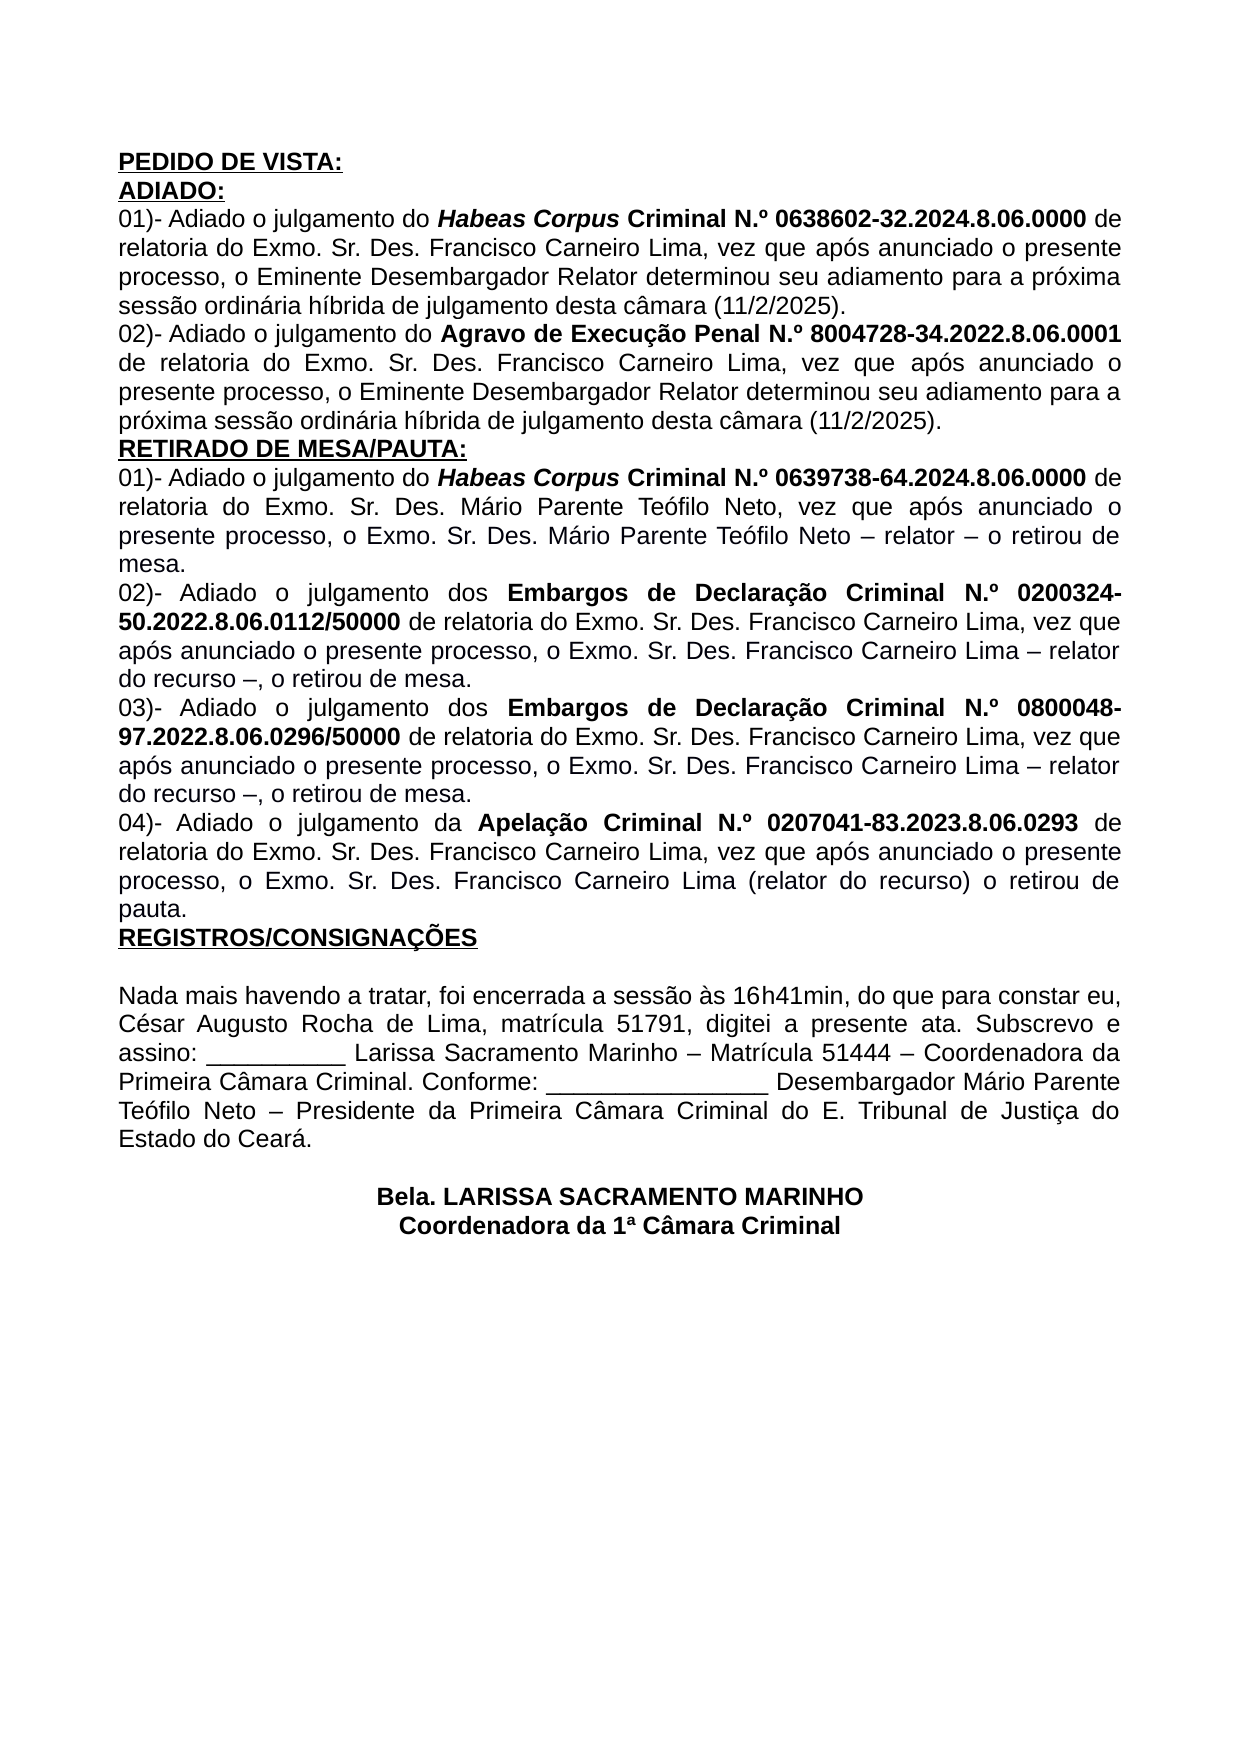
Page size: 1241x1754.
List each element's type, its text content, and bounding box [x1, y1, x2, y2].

text 02)- Adiado o julgamento do Agravo de Execução Penal N.º 8004728-34.2022.8.06.0001 de relatoria do Exmo. Sr. Des. Francisco Carneiro Lima, vez que após anunciado o presente processo, o Eminente Desembargador Relator determinou seu adiamento para a próxima sessão ordinária híbrida de julgamento desta câmara (11/2/2025). [118, 319, 1122, 434]
text 01)- Adiado o julgamento do Habeas Corpus Criminal N.º 0638602-32.2024.8.06.0000 de relatoria do Exmo. Sr. Des. Francisco Carneiro Lima, vez que após anunciado o presente processo, o Eminente Desembargador Relator determinou seu adiamento para a próxima sessão ordinária híbrida de julgamento desta câmara (11/2/2025). [118, 204, 1122, 319]
text Bela. LARISSA SACRAMENTO MARINHO [118, 1182, 1122, 1211]
text 04)- Adiado o julgamento da Apelação Criminal N.º 0207041-83.2023.8.06.0293 de relatoria do Exmo. Sr. Des. Francisco Carneiro Lima, vez que após anunciado o presente processo, o Exmo. Sr. Des. Francisco Carneiro Lima (relator do recurso) o retirou de pauta. [118, 808, 1122, 923]
text 03)- Adiado o julgamento dos Embargos de Declaração Criminal N.º 0800048-97.2022.8.06.0296/50000 de relatoria do Exmo. Sr. Des. Francisco Carneiro Lima, vez que após anunciado o presente processo, o Exmo. Sr. Des. Francisco Carneiro Lima – relator do recurso –, o retirou de mesa. [118, 693, 1122, 808]
text PEDIDO DE VISTA: [118, 147, 1122, 176]
text ADIADO: [118, 176, 1122, 204]
text 02)- Adiado o julgamento dos Embargos de Declaração Criminal N.º 0200324-50.2022.8.06.0112/50000 de relatoria do Exmo. Sr. Des. Francisco Carneiro Lima, vez que após anunciado o presente processo, o Exmo. Sr. Des. Francisco Carneiro Lima – relator do recurso –, o retirou de mesa. [118, 578, 1122, 693]
text 01)- Adiado o julgamento do Habeas Corpus Criminal N.º 0639738-64.2024.8.06.0000 de relatoria do Exmo. Sr. Des. Mário Parente Teófilo Neto, vez que após anunciado o presente processo, o Exmo. Sr. Des. Mário Parente Teófilo Neto – relator – o retirou de mesa. [118, 463, 1122, 578]
text Coordenadora da 1ª Câmara Criminal [118, 1211, 1122, 1239]
text RETIRADO DE MESA/PAUTA: [118, 434, 1122, 463]
text Nada mais havendo a tratar, foi encerrada a sessão às 16h41min, do que para constar eu, César Augusto Rocha de Lima, matrícula 51791, digitei a presente ata. Subscrevo e assino: __________ Larissa Sacramento Marinho – Matrícula 51444 – Coordenadora da Primeira Câmara Criminal. Conforme: ________________ Desembargador Mário Parente Teófilo Neto – Presidente da Primeira Câmara Criminal do E. Tribunal de Justiça do Estado do Ceará. [118, 981, 1122, 1153]
text REGISTROS/CONSIGNAÇÕES [118, 923, 1122, 952]
